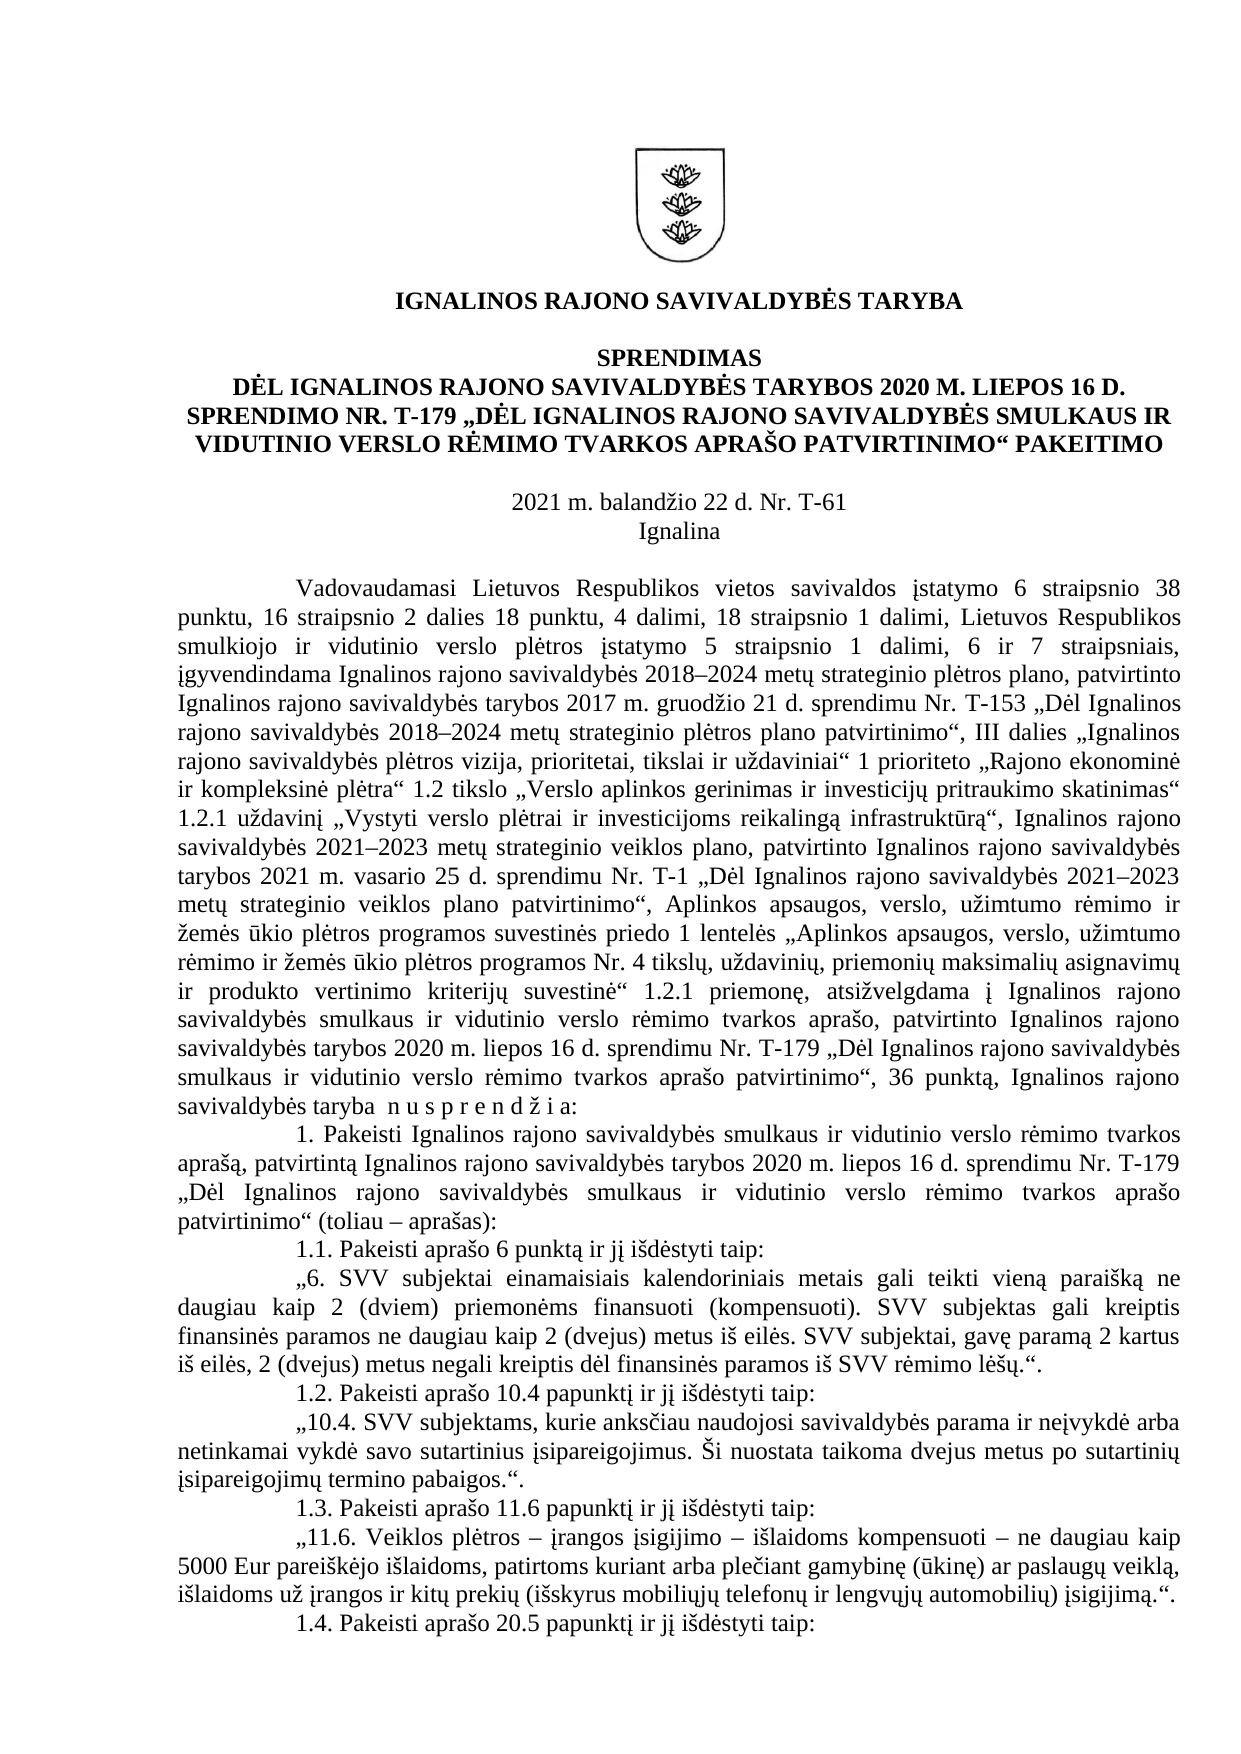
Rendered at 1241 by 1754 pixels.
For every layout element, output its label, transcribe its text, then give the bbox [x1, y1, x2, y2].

text 1.3. Pakeisti aprašo 11.6 papunktį ir jį išdėstyti taip: [177, 1493, 1181, 1522]
text „11.6. Veiklos plėtros – įrangos įsigijimo – išlaidoms kompensuoti – ne daugiau kaip 5000 Eur pareiškėjo išlaidoms, patirtoms kuriant arba plečiant gamybinę (ūkinę) ar paslaugų veiklą, išlaidoms už įrangos ir kitų prekių (išskyrus mobiliųjų telefonų ir lengvųjų automobilių) įsigijimą.“. [177, 1522, 1181, 1608]
text 1.1. Pakeisti aprašo 6 punktą ir jį išdėstyti taip: [177, 1234, 1181, 1263]
text 2021 m. balandžio 22 d. Nr. T-61 [177, 487, 1181, 516]
text „10.4. SVV subjektams, kurie anksčiau naudojosi savivaldybės parama ir neįvykdė arba netinkamai vykdė savo sutartinius įsipareigojimus. Ši nuostata taikoma dvejus metus po sutartinių įsipareigojimų termino pabaigos.“. [177, 1407, 1181, 1493]
text DĖL IGNALINOS RAJONO SAVIVALDYBĖS TARYBOS 2020 M. LIEPOS 16 D. SPRENDIMO NR. T-179 „DĖL IGNALINOS RAJONO SAVIVALDYBĖS SMULKAUS IR VIDUTINIO VERSLO RĖMIMO TVARKOS APRAŠO PATVIRTINIMO“ PAKEITIMO [177, 372, 1181, 458]
text SPRENDIMAS [177, 343, 1181, 372]
text IGNALINOS RAJONO SAVIVALDYBĖS TARYBA [177, 286, 1181, 314]
text 1. Pakeisti Ignalinos rajono savivaldybės smulkaus ir vidutinio verslo rėmimo tvarkos aprašą, patvirtintą Ignalinos rajono savivaldybės tarybos 2020 m. liepos 16 d. sprendimu Nr. T-179 „Dėl Ignalinos rajono savivaldybės smulkaus ir vidutinio verslo rėmimo tvarkos aprašo patvirtinimo“ (toliau – aprašas): [177, 1119, 1181, 1234]
text „6. SVV subjektai einamaisiais kalendoriniais metais gali teikti vieną paraišką ne daugiau kaip 2 (dviem) priemonėms finansuoti (kompensuoti). SVV subjektas gali kreiptis finansinės paramos ne daugiau kaip 2 (dvejus) metus iš eilės. SVV subjektai, gavę paramą 2 kartus iš eilės, 2 (dvejus) metus negali kreiptis dėl finansinės paramos iš SVV rėmimo lėšų.“. [177, 1263, 1181, 1378]
text 1.4. Pakeisti aprašo 20.5 papunktį ir jį išdėstyti taip: [177, 1608, 1181, 1637]
text Ignalina [177, 516, 1181, 544]
text 1.2. Pakeisti aprašo 10.4 papunktį ir jį išdėstyti taip: [177, 1378, 1181, 1407]
text Vadovaudamasi Lietuvos Respublikos vietos savivaldos įstatymo 6 straipsnio 38 punktu, 16 straipsnio 2 dalies 18 punktu, 4 dalimi, 18 straipsnio 1 dalimi, Lietuvos Respublikos smulkiojo ir vidutinio verslo plėtros įstatymo 5 straipsnio 1 dalimi, 6 ir 7 straipsniais, įgyvendindama Ignalinos rajono savivaldybės 2018–2024 metų strateginio plėtros plano, patvirtinto Ignalinos rajono savivaldybės tarybos 2017 m. gruodžio 21 d. sprendimu Nr. T-153 „Dėl Ignalinos rajono savivaldybės 2018–2024 metų strateginio plėtros plano patvirtinimo“, III dalies „Ignalinos rajono savivaldybės plėtros vizija, prioritetai, tikslai ir uždaviniai“ 1 prioriteto „Rajono ekonominė ir kompleksinė plėtra“ 1.2 tikslo „Verslo aplinkos gerinimas ir investicijų pritraukimo skatinimas“ 1.2.1 uždavinį „Vystyti verslo plėtrai ir investicijoms reikalingą infrastruktūrą“, Ignalinos rajono savivaldybės 2021–2023 metų strateginio veiklos plano, patvirtinto Ignalinos rajono savivaldybės tarybos 2021 m. vasario 25 d. sprendimu Nr. T-1 „Dėl Ignalinos rajono savivaldybės 2021–2023 metų strateginio veiklos plano patvirtinimo“, Aplinkos apsaugos, verslo, užimtumo rėmimo ir žemės ūkio plėtros programos suvestinės priedo 1 lentelės „Aplinkos apsaugos, verslo, užimtumo rėmimo ir žemės ūkio plėtros programos Nr. 4 tikslų, uždavinių, priemonių maksimalių asignavimų ir produkto vertinimo kriterijų suvestinė“ 1.2.1 priemonę, atsižvelgdama į Ignalinos rajono savivaldybės smulkaus ir vidutinio verslo rėmimo tvarkos aprašo, patvirtinto Ignalinos rajono savivaldybės tarybos 2020 m. liepos 16 d. sprendimu Nr. T-179 „Dėl Ignalinos rajono savivaldybės smulkaus ir vidutinio verslo rėmimo tvarkos aprašo patvirtinimo“, 36 punktą, Ignalinos rajono savivaldybės taryba n u s p r e n d ž i a: [177, 573, 1181, 1119]
